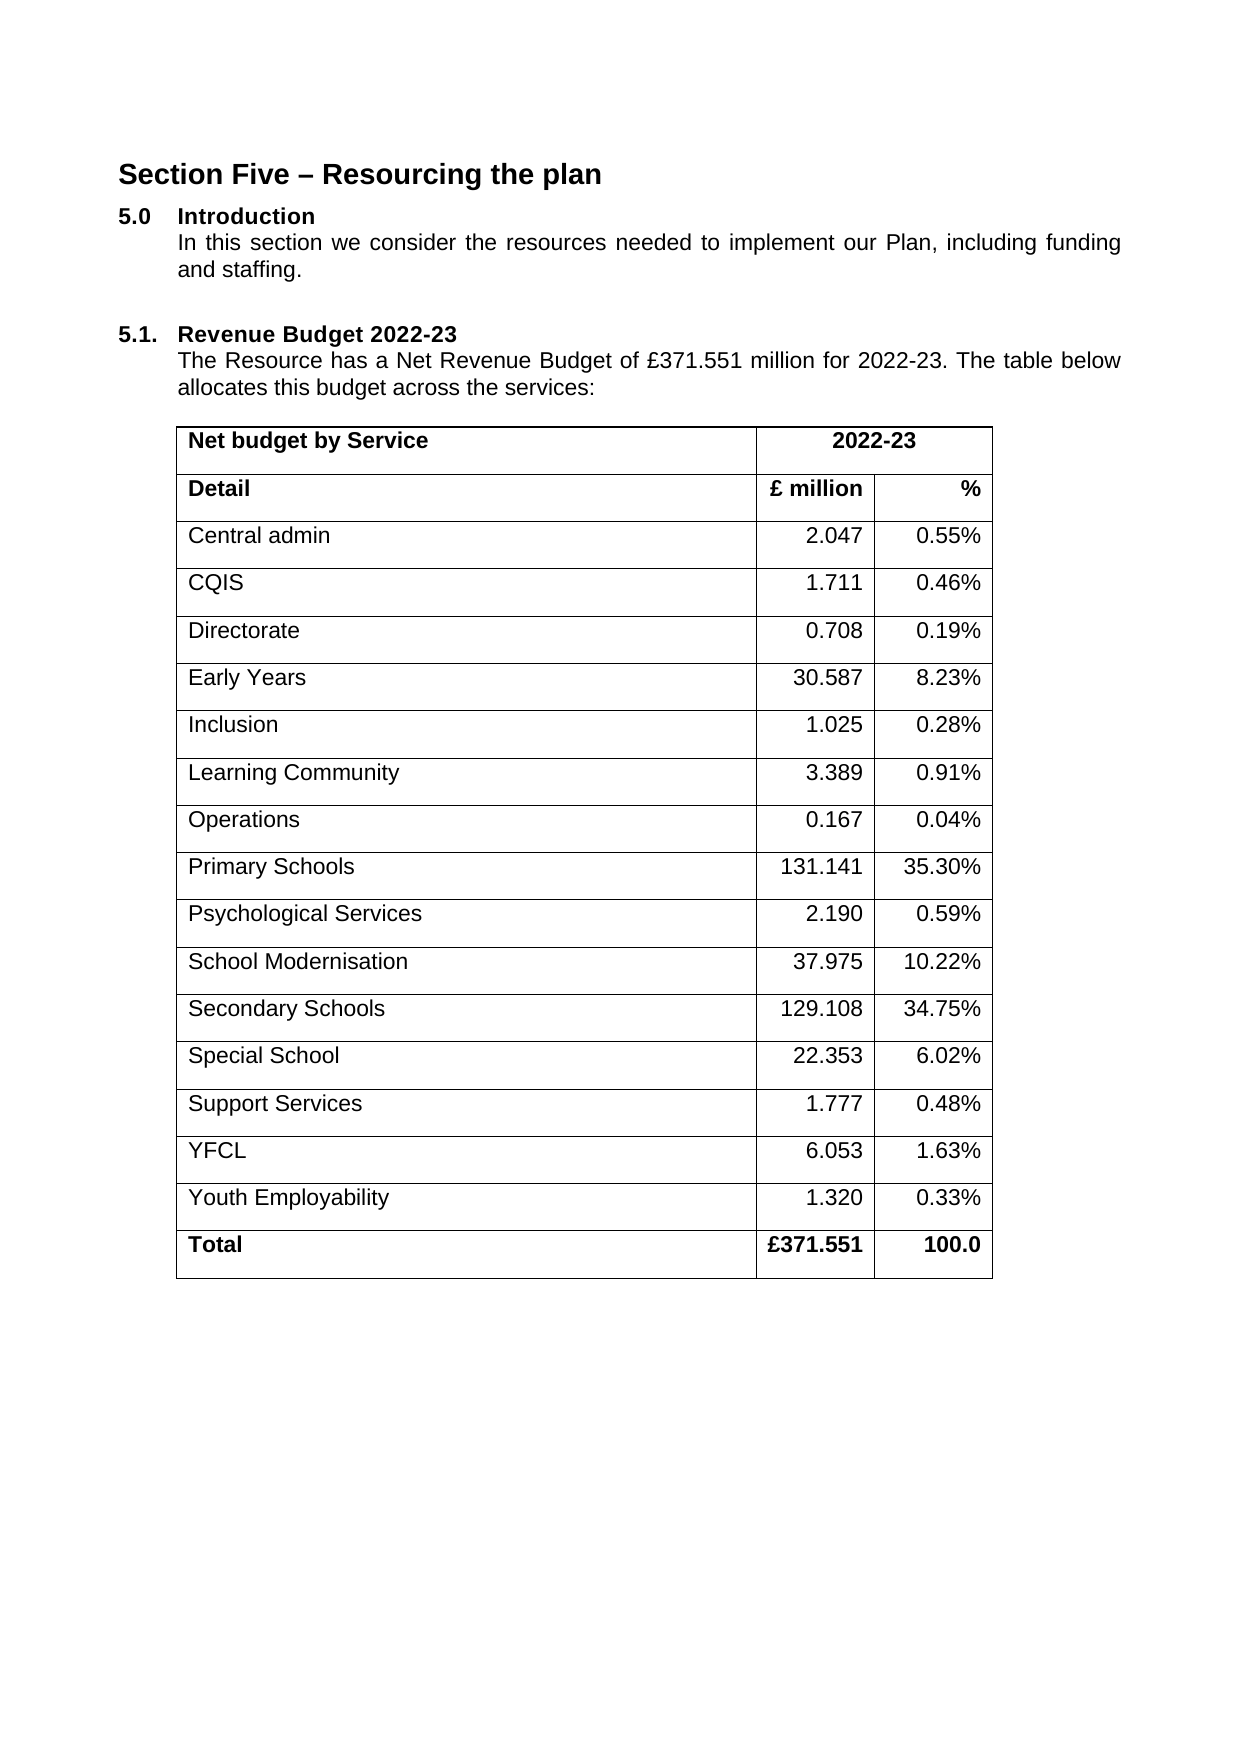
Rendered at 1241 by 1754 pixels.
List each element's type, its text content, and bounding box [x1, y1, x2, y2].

table_cell 0.33% [875, 1184, 992, 1230]
table_cell 35.30% [875, 853, 992, 899]
table_cell 1.777 [757, 1090, 874, 1136]
table_cell Primary Schools [177, 853, 756, 899]
table_cell 129.108 [757, 995, 874, 1041]
table_cell 30.587 [757, 664, 874, 710]
table_cell 0.167 [757, 806, 874, 852]
table_cell 0.46% [875, 569, 992, 616]
table_cell 1.025 [757, 711, 874, 757]
table_cell % [875, 475, 992, 521]
table_cell 0.19% [875, 617, 992, 663]
table_cell 6.053 [757, 1137, 874, 1183]
table_cell Total [177, 1231, 756, 1278]
text The Resource has a Net Revenue Budget of £371.551 million for 2022-23. The table below allocates this budget across the services: [177, 347, 1122, 400]
table_cell School Modernisation [177, 948, 756, 994]
table_cell Youth Employability [177, 1184, 756, 1230]
text In this section we consider the resources needed to implement our Plan, including funding and staffing. [177, 229, 1122, 282]
subtitle 5.0 Introduction [118, 203, 1122, 229]
table_cell 100.0 [875, 1231, 992, 1278]
subtitle Section Five – Resourcing the plan [118, 157, 1122, 191]
table_cell Directorate [177, 617, 756, 663]
table_cell 0.28% [875, 711, 992, 757]
table_cell 37.975 [757, 948, 874, 994]
table_cell 3.389 [757, 759, 874, 805]
table_header 2022-23 [757, 428, 992, 474]
table_cell 2.047 [757, 522, 874, 568]
table_cell Secondary Schools [177, 995, 756, 1041]
table_cell Early Years [177, 664, 756, 710]
table_cell 0.55% [875, 522, 992, 568]
subtitle 5.1. Revenue Budget 2022-23 [118, 321, 1122, 347]
table_header Net budget by Service [177, 428, 756, 474]
table_cell £ million [757, 475, 874, 521]
table_cell 8.23% [875, 664, 992, 710]
table_cell CQIS [177, 569, 756, 616]
table_cell Support Services [177, 1090, 756, 1136]
table_cell 0.48% [875, 1090, 992, 1136]
table_cell 0.708 [757, 617, 874, 663]
table_cell 1.711 [757, 569, 874, 616]
table_cell YFCL [177, 1137, 756, 1183]
table_cell Psychological Services [177, 900, 756, 947]
table_cell Central admin [177, 522, 756, 568]
table_cell 10.22% [875, 948, 992, 994]
table_cell 131.141 [757, 853, 874, 899]
table_cell 1.63% [875, 1137, 992, 1183]
table_cell 0.59% [875, 900, 992, 947]
table_cell 0.04% [875, 806, 992, 852]
table_cell Detail [177, 475, 756, 521]
table_cell 1.320 [757, 1184, 874, 1230]
table_cell £371.551 [757, 1231, 874, 1278]
table_cell Inclusion [177, 711, 756, 757]
table_cell 22.353 [757, 1042, 874, 1088]
table_cell Learning Community [177, 759, 756, 805]
table_cell 0.91% [875, 759, 992, 805]
table_cell Special School [177, 1042, 756, 1088]
table_cell 34.75% [875, 995, 992, 1041]
table_cell 2.190 [757, 900, 874, 947]
table_cell Operations [177, 806, 756, 852]
table_cell 6.02% [875, 1042, 992, 1088]
